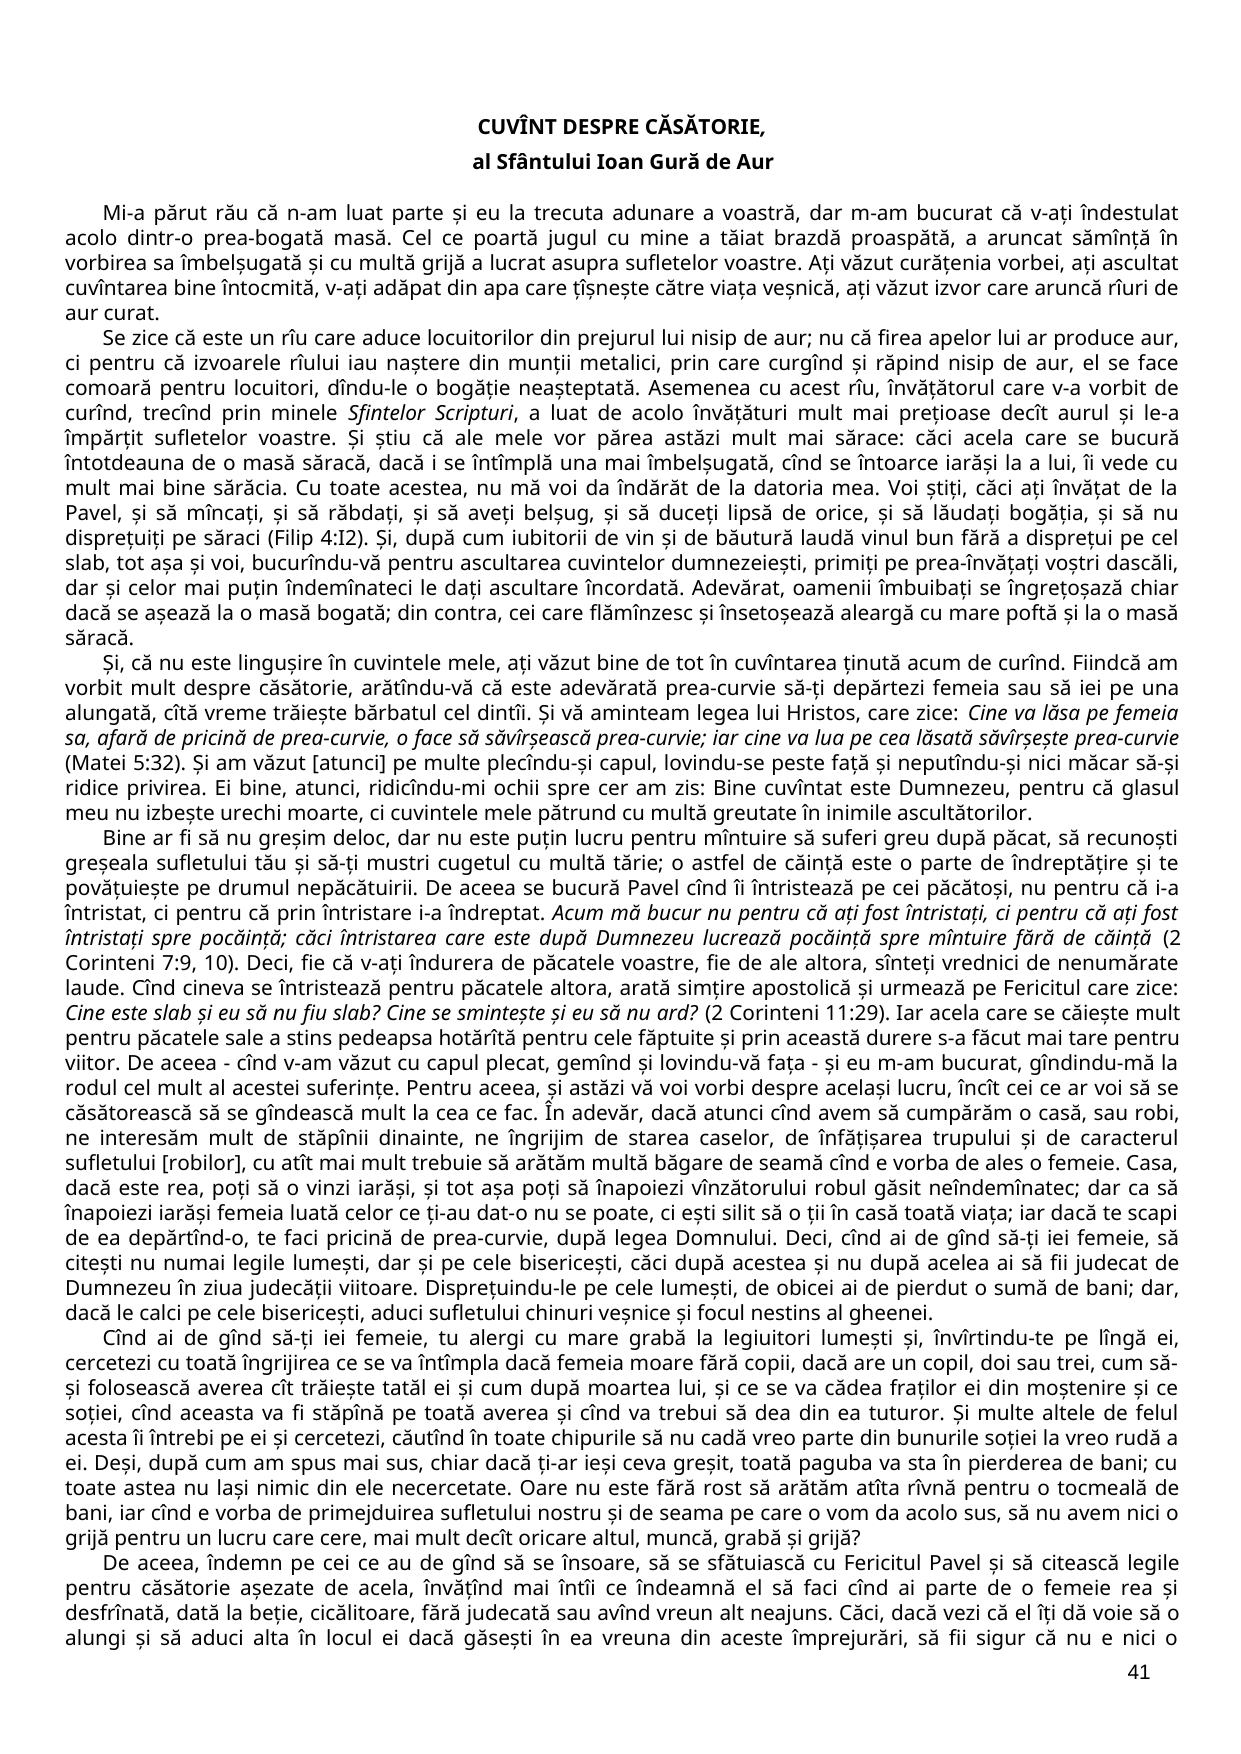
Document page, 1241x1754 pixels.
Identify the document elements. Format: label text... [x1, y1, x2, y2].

text Bine ar fi să nu greşim deloc, dar nu este puţin lucru pentru mîntuire să suferi greu după păcat, să recunoşti greşeala sufletului tău şi să-ţi mustri cugetul cu multă tărie; o astfel de căinţă este o parte de îndreptăţire şi te povăţuieşte pe drumul nepăcătuirii. De aceea se bucură Pavel cînd îi întristează pe cei păcătoşi, nu pentru că i-a întristat, ci pentru că prin întristare i-a îndreptat. Acum mă bucur nu pentru că aţi fost întristaţi, ci pentru că aţi fost întristaţi spre pocăinţă; căci întristarea care este după Dumnezeu lucrează pocăinţă spre mîntuire fără de căinţă (2 Corinteni 7:9, 10). Deci, fie că v-aţi îndurera de păcatele voastre, fie de ale altora, sînteţi vrednici de nenumărate laude. Cînd cineva se întristează pentru păcatele altora, arată simţire apostolică şi urmează pe Fericitul care zice: Cine este slab şi eu să nu fiu slab? Cine se sminteşte şi eu să nu ard? (2 Corinteni 11:29). Iar acela care se căieşte mult pentru păcatele sale a stins pedeapsa hotărîtă pentru cele făptuite şi prin această durere s-a făcut mai tare pentru viitor. De aceea - cînd v-am văzut cu capul plecat, gemînd şi lovindu-vă faţa - şi eu m-am bucurat, gîndindu-mă la rodul cel mult al acestei suferinţe. Pentru aceea, şi astăzi vă voi vorbi despre acelaşi lucru, încît cei ce ar voi să se căsătorească să se gîndească mult la cea ce fac. În adevăr, dacă atunci cînd avem să cumpărăm o casă, sau robi, ne interesăm mult de stăpînii dinainte, ne îngrijim de starea caselor, de înfăţişarea trupului şi de caracterul sufletului [robilor], cu atît mai mult trebuie să arătăm multă băgare de seamă cînd e vorba de ales o femeie. Casa, dacă este rea, poţi să o vinzi iarăşi, şi tot aşa poţi să înapoiezi vînzătorului robul găsit neîndemînatec; dar ca să înapoiezi iarăşi femeia luată celor ce ţi-au dat-o nu se poate, ci eşti silit să o ţii în casă toată viaţa; iar dacă te scapi de ea depărtînd-o, te faci pricină de prea-curvie, după legea Domnului. Deci, cînd ai de gînd să-ţi iei femeie, să citeşti nu numai legile lumeşti, dar şi pe cele bisericeşti, căci după acestea şi nu după acelea ai să fii judecat de Dumnezeu în ziua judecăţii viitoare. Dispreţuindu-le pe cele lumeşti, de obicei ai de pierdut o sumă de bani; dar, dacă le calci pe cele bisericeşti, aduci sufletului chinuri veşnice şi focul nestins al gheenei. [65, 826, 1181, 1326]
text De aceea, îndemn pe cei ce au de gînd să se însoare, să se sfătuiască cu Fericitul Pavel şi să citească legile pentru căsătorie aşezate de acela, învăţînd mai întîi ce îndeamnă el să faci cînd ai parte de o femeie rea şi desfrînată, dată la beţie, cicălitoare, fără judecată sau avînd vreun alt neajuns. Căci, dacă vezi că el îţi dă voie să o alungi şi să aduci alta în locul ei dacă găseşti în ea vreuna din aceste împrejurări, să fii sigur că nu e nici o [65, 1551, 1181, 1651]
text Mi-a părut rău că n-am luat parte şi eu la trecuta adunare a voastră, dar m-am bucurat că v-aţi îndestulat acolo dintr-o prea-bogată masă. Cel ce poartă jugul cu mine a tăiat brazdă proaspătă, a aruncat sămînţă în vorbirea sa îmbelşugată şi cu multă grijă a lucrat asupra sufletelor voastre. Aţi văzut curăţenia vorbei, aţi ascultat cuvîntarea bine întocmită, v-aţi adăpat din apa care ţîşneşte către viaţa veşnică, aţi văzut izvor care aruncă rîuri de aur curat. [65, 201, 1181, 326]
text Se zice că este un rîu care aduce locuitorilor din prejurul lui nisip de aur; nu că firea apelor lui ar produce aur, ci pentru că izvoarele rîului iau naştere din munţii metalici, prin care curgînd şi răpind nisip de aur, el se face comoară pentru locuitori, dîndu-le o bogăţie neaşteptată. Asemenea cu acest rîu, învăţătorul care v-a vorbit de curînd, trecînd prin minele Sfintelor Scripturi, a luat de acolo învăţături mult mai preţioase decît aurul şi le-a împărţit sufletelor voastre. Şi ştiu că ale mele vor părea astăzi mult mai sărace: căci acela care se bucură întotdeauna de o masă săracă, dacă i se întîmplă una mai îmbelşugată, cînd se întoarce iarăşi la a lui, îi vede cu mult mai bine sărăcia. Cu toate acestea, nu mă voi da îndărăt de la datoria mea. Voi ştiţi, căci aţi învăţat de la Pavel, şi să mîncaţi, şi să răbdaţi, şi să aveţi belşug, şi să duceţi lipsă de orice, şi să lăudaţi bogăţia, şi să nu dispreţuiţi pe săraci (Filip 4:I2). Şi, după cum iubitorii de vin şi de băutură laudă vinul bun fără a dispreţui pe cel slab, tot aşa şi voi, bucurîndu-vă pentru ascultarea cuvintelor dumnezeieşti, primiţi pe prea-învăţaţi voştri dascăli, dar şi celor mai puţin îndemînateci le daţi ascultare încordată. Adevărat, oamenii îmbuibaţi se îngreţoşază chiar dacă se aşează la o masă bogată; din contra, cei care flămînzesc şi însetoşează aleargă cu mare poftă şi la o masă săracă. [65, 326, 1181, 651]
text Şi, că nu este linguşire în cuvintele mele, aţi văzut bine de tot în cuvîntarea ţinută acum de curînd. Fiindcă am vorbit mult despre căsătorie, arătîndu-vă că este adevărată prea-curvie să-ţi depărtezi femeia sau să iei pe una alungată, cîtă vreme trăieşte bărbatul cel dintîi. Şi vă aminteam legea lui Hristos, care zice: Cine va lăsa pe femeia sa, afară de pricină de prea-curvie, o face să săvîrşească prea-curvie; iar cine va lua pe cea lăsată săvîrşeşte prea-curvie (Matei 5:32). Şi am văzut [atunci] pe multe plecîndu-şi capul, lovindu-se peste faţă şi neputîndu-şi nici măcar să-şi ridice privirea. Ei bine, atunci, ridicîndu-mi ochii spre cer am zis: Bine cuvîntat este Dumnezeu, pentru că glasul meu nu izbeşte urechi moarte, ci cuvintele mele pătrund cu multă greutate în inimile ascultătorilor. [65, 651, 1181, 826]
subtitle al Sfântului Ioan Gură de Aur [65, 147, 1181, 176]
text Cînd ai de gînd să-ţi iei femeie, tu alergi cu mare grabă la legiuitori lumeşti şi, învîrtindu-te pe lîngă ei, cercetezi cu toată îngrijirea ce se va întîmpla dacă femeia moare fără copii, dacă are un copil, doi sau trei, cum să-şi folosească averea cît trăieşte tatăl ei şi cum după moartea lui, şi ce se va cădea fraţilor ei din moştenire şi ce soţiei, cînd aceasta va fi stăpînă pe toată averea şi cînd va trebui să dea din ea tuturor. Şi multe altele de felul acesta îi întrebi pe ei şi cercetezi, căutînd în toate chipurile să nu cadă vreo parte din bunurile soţiei la vreo rudă a ei. Deşi, după cum am spus mai sus, chiar dacă ţi-ar ieşi ceva greşit, toată paguba va sta în pierderea de bani; cu toate astea nu laşi nimic din ele necercetate. Oare nu este fără rost să arătăm atîta rîvnă pentru o tocmeală de bani, iar cînd e vorba de primejduirea sufletului nostru şi de seama pe care o vom da acolo sus, să nu avem nici o grijă pentru un lucru care cere, mai mult decît oricare altul, muncă, grabă şi grijă? [65, 1326, 1181, 1551]
subtitle CUVÎNT DESPRE CĂSĂTORIE, [65, 112, 1181, 141]
